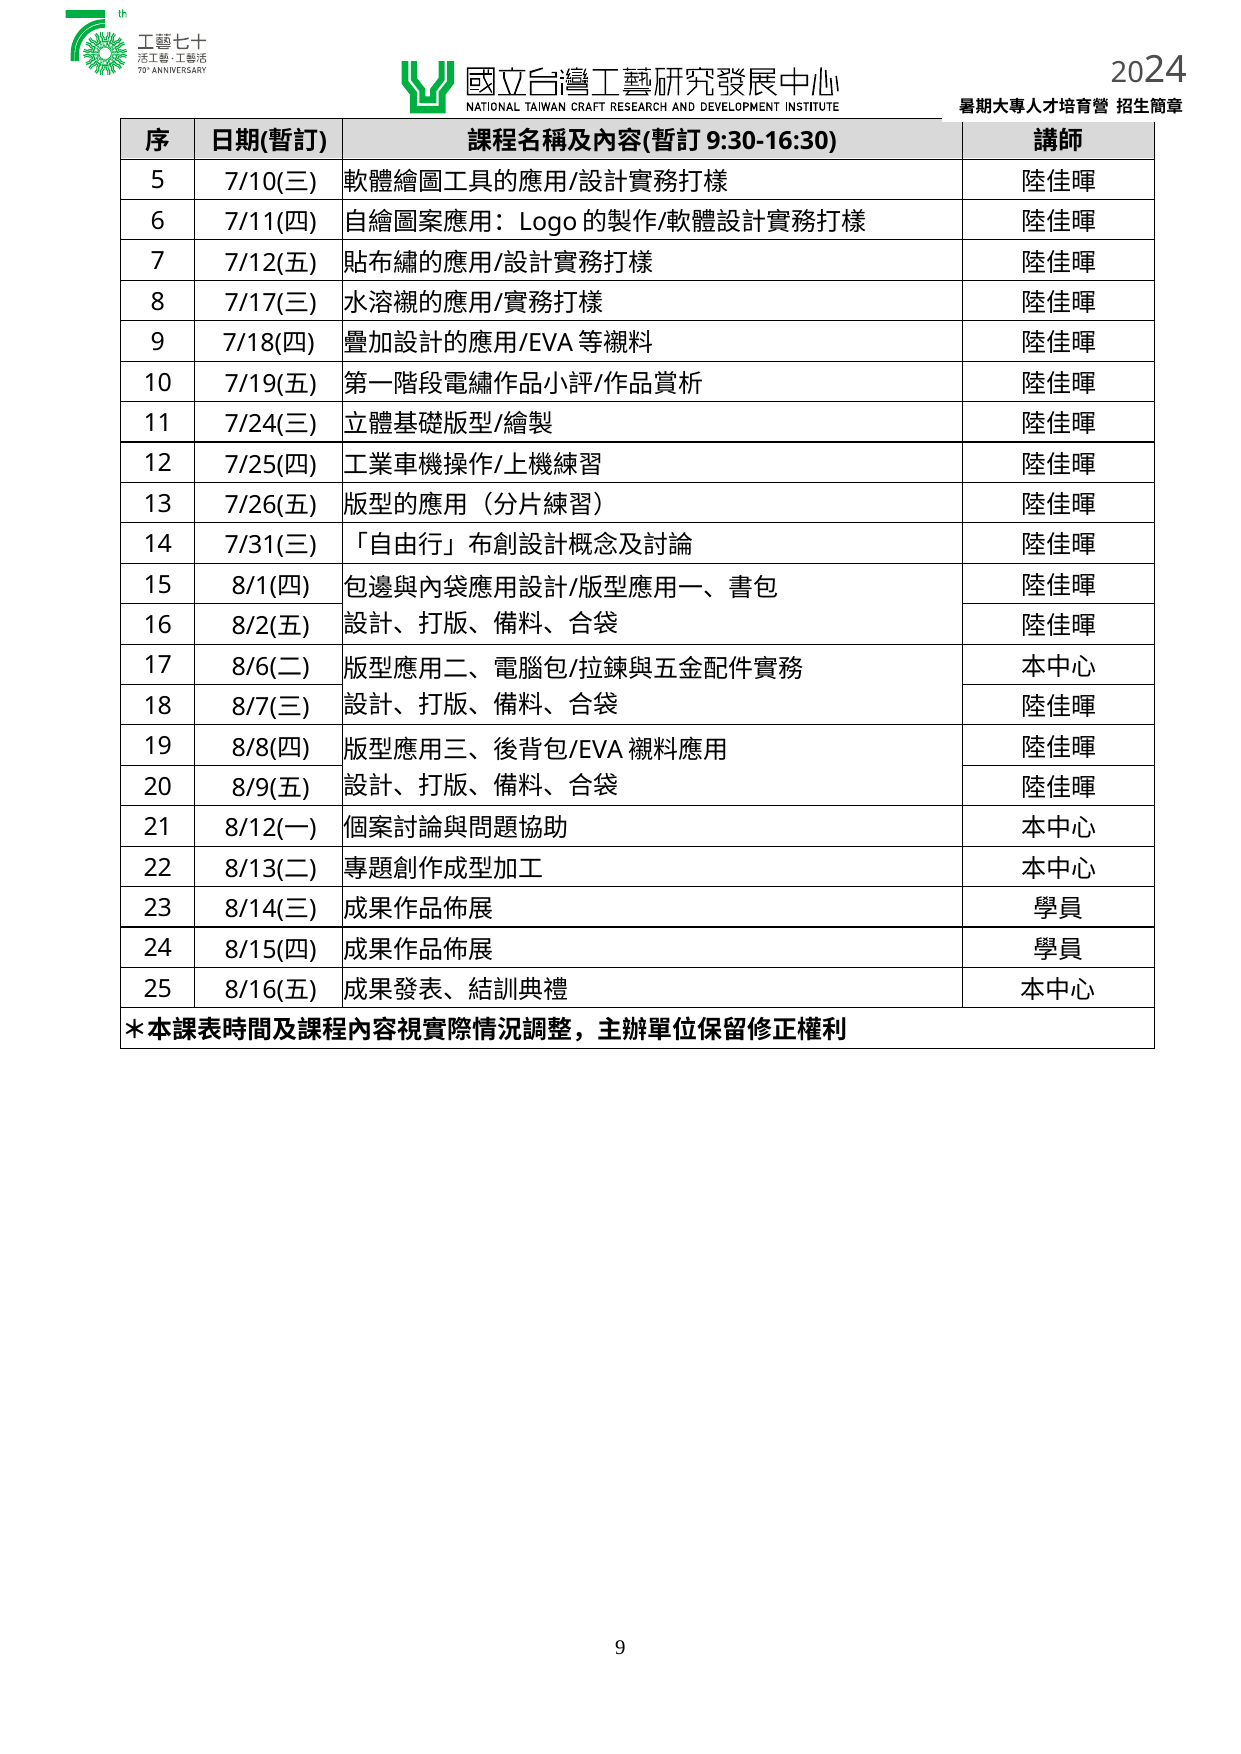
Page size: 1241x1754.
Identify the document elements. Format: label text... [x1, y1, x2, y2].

table_cell 陸佳暉 [963, 160, 1154, 199]
table_cell 本中心 [963, 645, 1154, 684]
table_cell 陸佳暉 [963, 766, 1154, 805]
table_cell 軟體繪圖工具的應用/設計實務打樣 [343, 160, 962, 199]
table_cell 24 [121, 928, 194, 967]
table_cell 陸佳暉 [963, 321, 1154, 361]
table_cell 8/13(二) [195, 847, 342, 886]
table_cell 18 [121, 685, 194, 724]
table_cell 7/25(四) [195, 443, 342, 482]
table_cell 陸佳暉 [963, 281, 1154, 320]
table_cell 7/26(五) [195, 483, 342, 522]
table_header 序 [121, 119, 194, 158]
table_cell 10 [121, 362, 194, 401]
table_cell 7/17(三) [195, 281, 342, 320]
table_cell 15 [121, 564, 194, 603]
table_cell 陸佳暉 [963, 443, 1154, 482]
table_cell 版型應用二、電腦包/拉鍊與五金配件實務 設計、打版、備料、合袋 [343, 645, 962, 724]
table_cell 陸佳暉 [963, 200, 1154, 239]
table_cell 陸佳暉 [963, 564, 1154, 603]
table_cell 5 [121, 160, 194, 199]
table_cell 個案討論與問題協助 [343, 806, 962, 846]
table_cell 11 [121, 402, 194, 441]
table_cell 包邊與內袋應用設計/版型應用一、書包 設計、打版、備料、合袋 [343, 564, 962, 643]
table_cell 23 [121, 887, 194, 926]
table_cell 12 [121, 443, 194, 482]
table_cell 7/18(四) [195, 321, 342, 361]
table_cell 7/10(三) [195, 160, 342, 199]
table_cell 立體基礎版型/繪製 [343, 402, 962, 441]
table_cell 7/12(五) [195, 240, 342, 280]
table_cell 陸佳暉 [963, 362, 1154, 401]
table_cell 6 [121, 200, 194, 239]
table_cell 8/7(三) [195, 685, 342, 724]
table_cell 陸佳暉 [963, 604, 1154, 643]
table_cell 陸佳暉 [963, 523, 1154, 563]
table_cell 「自由行」布創設計概念及討論 [343, 523, 962, 563]
table_cell 工業車機操作/上機練習 [343, 443, 962, 482]
table_cell 成果作品佈展 [343, 887, 962, 926]
table_cell 版型應用三、後背包/EVA襯料應用 設計、打版、備料、合袋 [343, 725, 962, 805]
table_cell 成果發表、結訓典禮 [343, 968, 962, 1007]
table_cell 22 [121, 847, 194, 886]
table_cell 學員 [963, 928, 1154, 967]
table_cell 8/15(四) [195, 928, 342, 967]
table_cell 21 [121, 806, 194, 846]
table_cell 9 [121, 321, 194, 361]
table_cell 本中心 [963, 968, 1154, 1007]
table_cell 8/2(五) [195, 604, 342, 643]
table_cell 8/12(一) [195, 806, 342, 846]
table_cell 13 [121, 483, 194, 522]
table_cell 學員 [963, 887, 1154, 926]
table_cell 本中心 [963, 847, 1154, 886]
table_cell 陸佳暉 [963, 483, 1154, 522]
table_cell 專題創作成型加工 [343, 847, 962, 886]
table_cell 第一階段電繡作品小評/作品賞析 [343, 362, 962, 401]
table_cell 8/14(三) [195, 887, 342, 926]
table_cell 8/9(五) [195, 766, 342, 805]
table_cell 陸佳暉 [963, 402, 1154, 441]
table_cell 14 [121, 523, 194, 563]
table_cell 8/8(四) [195, 725, 342, 765]
table_cell 25 [121, 968, 194, 1007]
table_cell 8 [121, 281, 194, 320]
table_cell 本中心 [963, 806, 1154, 846]
table_cell 版型的應用（分片練習） [343, 483, 962, 522]
table_header 講師 [963, 122, 1154, 158]
table_cell 19 [121, 725, 194, 765]
table_cell 7/31(三) [195, 523, 342, 563]
table_cell 8/16(五) [195, 968, 342, 1007]
table_cell 8/6(二) [195, 645, 342, 684]
table_cell ＊本課表時間及課程內容視實際情況調整，主辦單位保留修正權利 [121, 1008, 1154, 1048]
table_cell 水溶襯的應用/實務打樣 [343, 281, 962, 320]
table_cell 貼布繡的應用/設計實務打樣 [343, 240, 962, 280]
table_cell 陸佳暉 [963, 240, 1154, 280]
table_cell 16 [121, 604, 194, 643]
table_cell 8/1(四) [195, 564, 342, 603]
table_header 日期(暫訂) [195, 119, 342, 158]
table_cell 7/19(五) [195, 362, 342, 401]
table_cell 7/11(四) [195, 200, 342, 239]
table_cell 陸佳暉 [963, 685, 1154, 724]
table_cell 17 [121, 645, 194, 684]
table_cell 20 [121, 766, 194, 805]
table_header 課程名稱及內容(暫訂9:30-16:30) [343, 119, 962, 158]
table_cell 7 [121, 240, 194, 280]
table_cell 7/24(三) [195, 402, 342, 441]
table_cell 陸佳暉 [963, 725, 1154, 765]
table_cell 成果作品佈展 [343, 928, 962, 967]
table_cell 疊加設計的應用/EVA等襯料 [343, 321, 962, 361]
table_cell 自繪圖案應用：Logo的製作/軟體設計實務打樣 [343, 200, 962, 239]
